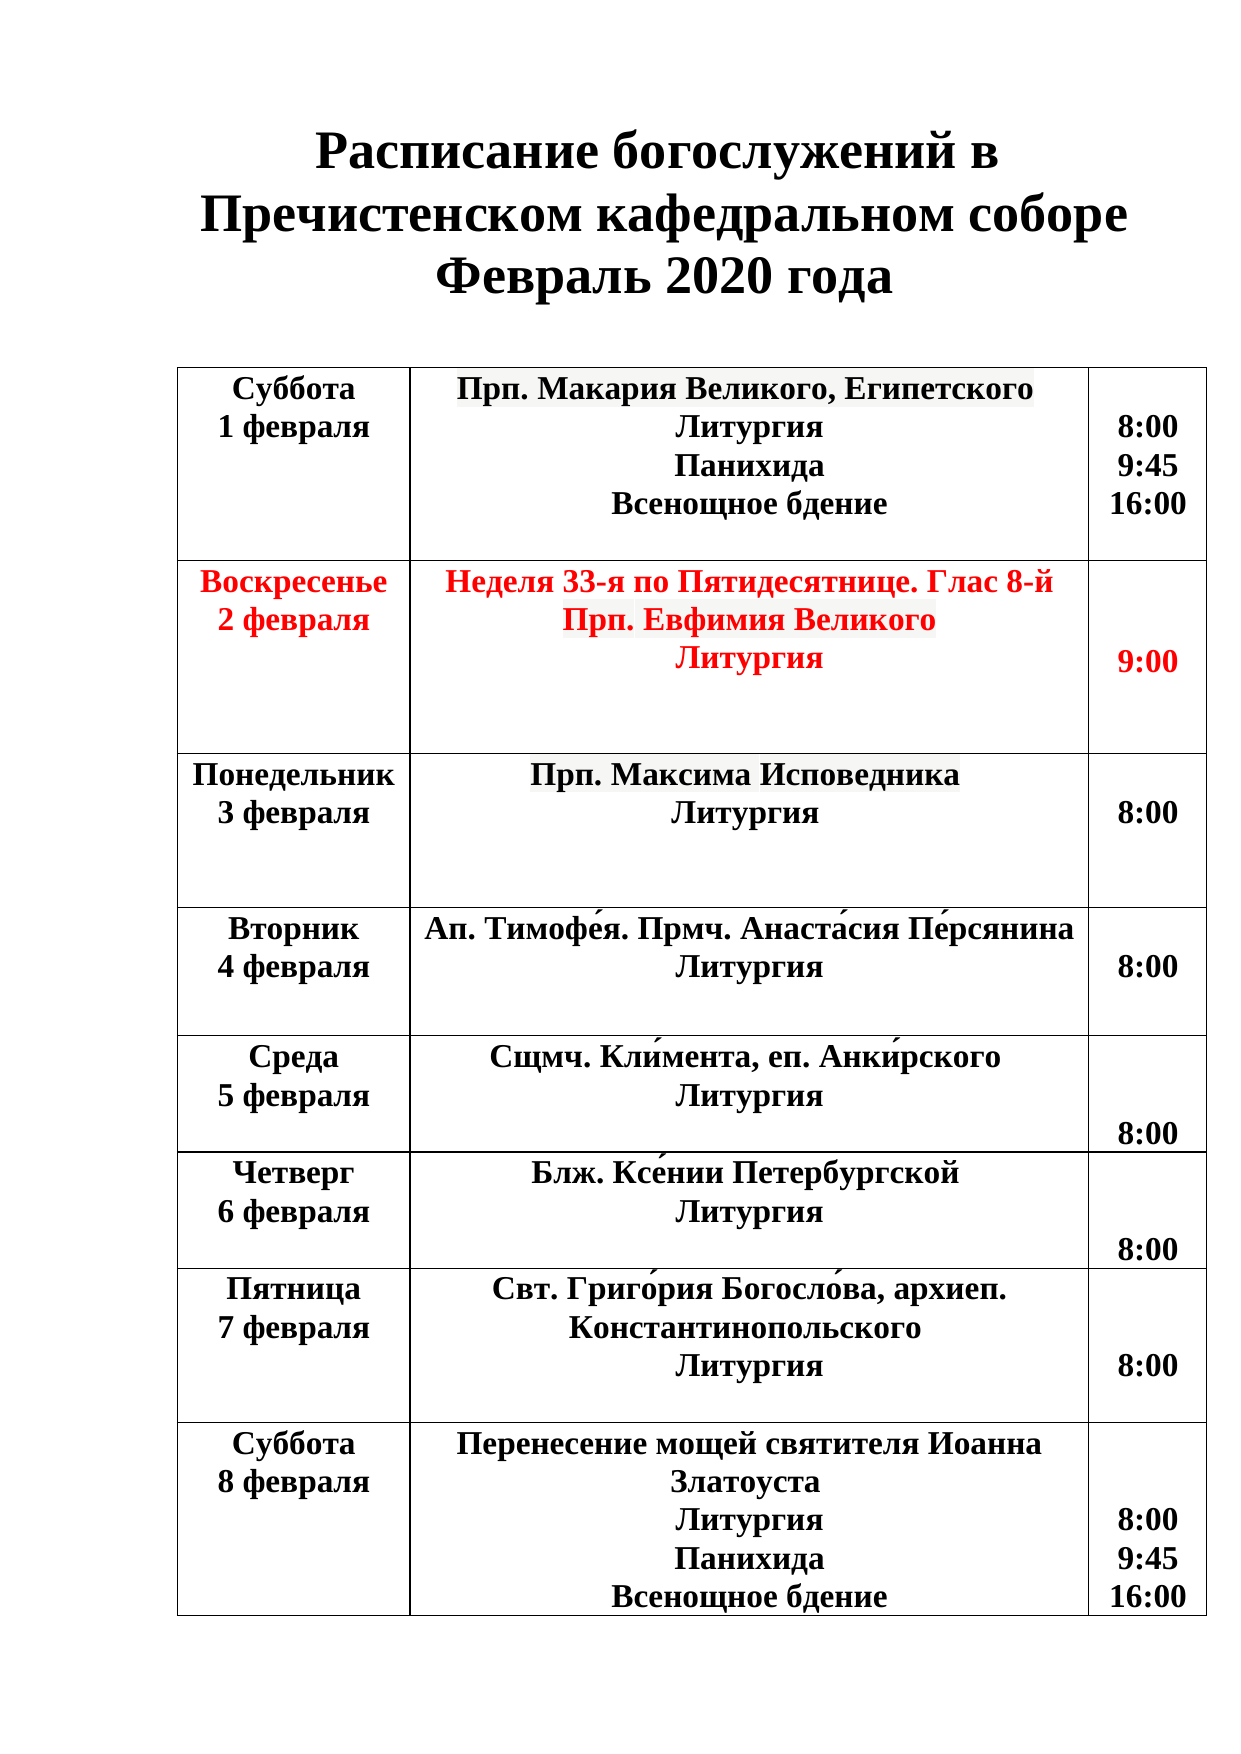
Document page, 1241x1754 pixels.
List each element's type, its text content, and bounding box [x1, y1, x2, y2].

table_cell Прп. Максима Исповедника Литургия [411, 754, 1088, 907]
table_cell Неделя 33-я по Пятидесятнице. Глас 8-й Прп. Евфимия Великого Литургия [411, 561, 1088, 753]
table_cell 8:00 [1089, 908, 1206, 1035]
table_cell 9:00 [1089, 561, 1206, 753]
text Пречистенском кафедральном соборе [177, 180, 1152, 243]
table_cell Понедельник 3 февраля [178, 754, 409, 907]
table_cell Воскресенье 2 февраля [178, 561, 409, 753]
table_cell Ап. Тимофе́я. Прмч. Анаста́сия Пе́рсянина Литургия [411, 908, 1088, 1035]
table_cell Перенесение мощей святителя Иоанна Златоуста Литургия Панихида Всенощное бдение [411, 1423, 1088, 1614]
table_cell Среда 5 февраля [178, 1036, 409, 1151]
table_cell 8:00 [1089, 1153, 1206, 1267]
table_cell Сщмч. Кли́мента, еп. Анки́рского Литургия [411, 1036, 1088, 1151]
table_cell Вторник 4 февраля [178, 908, 409, 1035]
table_cell Четверг 6 февраля [178, 1153, 409, 1267]
text Февраль 2020 года [177, 243, 1152, 305]
table_cell Суббота 8 февраля [178, 1423, 409, 1614]
table_header Суббота 1 февраля [178, 368, 409, 560]
table_cell 8:00 [1089, 754, 1206, 907]
text Расписание богослужений в [177, 118, 1152, 180]
table_cell Блж. Ксе́нии Петербургской Литургия [411, 1153, 1088, 1267]
table_cell Пятница 7 февраля [178, 1269, 409, 1422]
table_header Прп. Макария Великого, Египетского Литургия Панихида Всенощное бдение [411, 368, 1088, 560]
table_header 8:00 9:45 16:00 [1089, 368, 1206, 560]
table_cell 8:00 9:45 16:00 [1089, 1423, 1206, 1614]
table_cell Свт. Григо́рия Богосло́ва, архиеп. Константинопольского Литургия [411, 1269, 1088, 1422]
table_cell 8:00 [1089, 1036, 1206, 1151]
table_cell 8:00 [1089, 1269, 1206, 1422]
